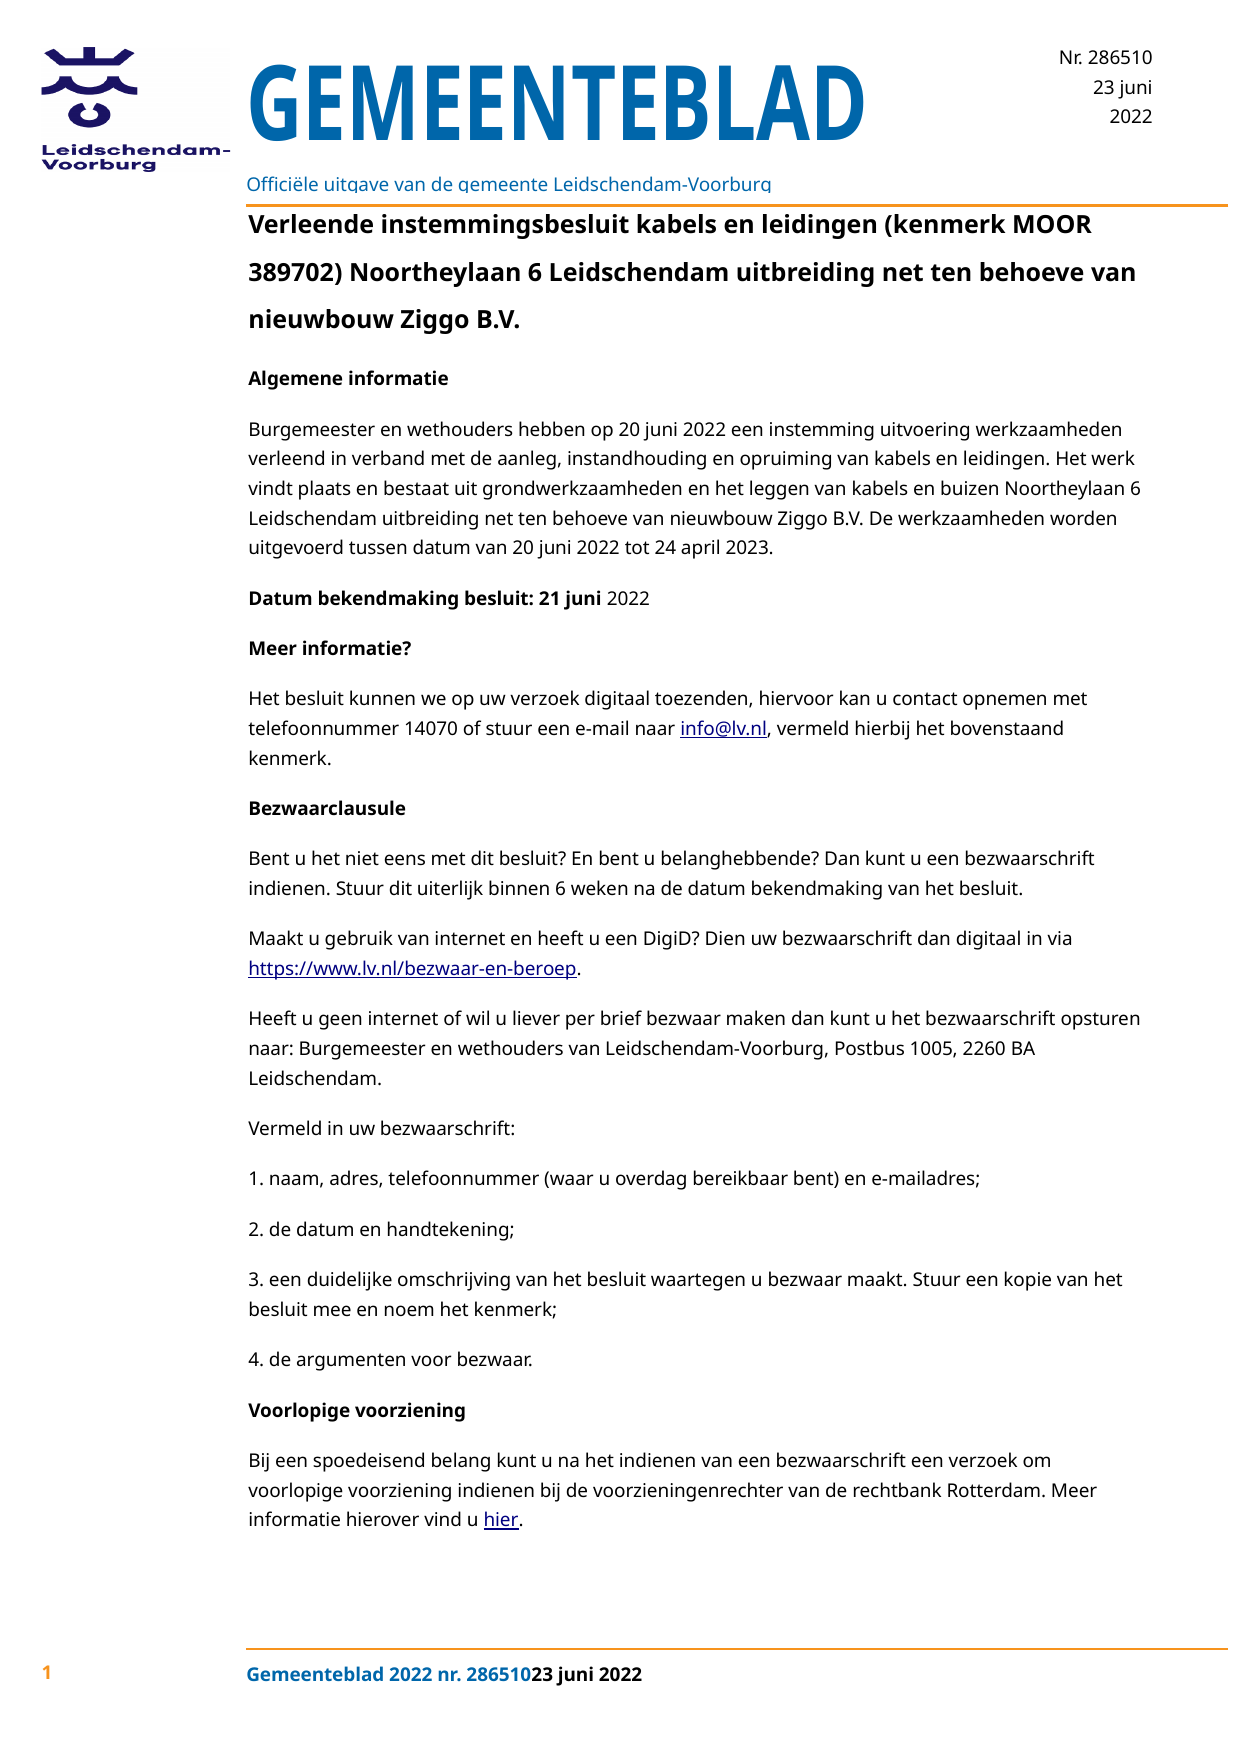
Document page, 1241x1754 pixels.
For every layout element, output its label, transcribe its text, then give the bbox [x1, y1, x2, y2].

text Voorlopige voorziening [248, 1397, 1152, 1422]
text Vermeld in uw bezwaarschrift: [248, 1115, 1152, 1141]
text Bij een spoedeisend belang kunt u na het indienen van een bezwaarschrift een verzoek om voorlopige voorziening indienen bij de voorzieningenrechter van de rechtbank Rotterdam. Meer informatie hierover vind u hier. [248, 1447, 1152, 1532]
text Algemene informatie [248, 366, 1152, 391]
text Maakt u gebruik van internet en heeft u een DigiD? Dien uw bezwaarschrift dan digitaal in via https://www.lv.nl/bezwaar-en-beroep. [248, 926, 1152, 981]
picture [41, 47, 231, 172]
text Heeft u geen internet of wil u liever per brief bezwaar maken dan kunt u het bezwaarschrift opsturen naar: Burgemeester en wethouders van Leidschendam-Voorburg, Postbus 1005, 2260 BA Leidschendam. [248, 1006, 1152, 1090]
text Het besluit kunnen we op uw verzoek digitaal toezenden, hiervoor kan u contact opnemen met telefoonnummer 14070 of stuur een e-mail naar info@lv.nl, vermeld hierbij het bovenstaand kenmerk. [248, 686, 1152, 770]
text Bezwaarclausule [248, 795, 1152, 821]
text Verleende instemmingsbesluit kabels en leidingen (kenmerk MOOR 389702) Noortheylaan 6 Leidschendam uitbreiding net ten behoeve van nieuwbouw Ziggo B.V. [248, 207, 1152, 336]
text Meer informatie? [248, 635, 1152, 661]
text 3. een duidelijke omschrijving van het besluit waartegen u bezwaar maakt. Stuur een kopie van het besluit mee en noem het kenmerk; [248, 1266, 1152, 1322]
text 1. naam, adres, telefoonnummer (waar u overdag bereikbaar bent) en e-mailadres; [248, 1166, 1152, 1191]
text Bent u het niet eens met dit besluit? En bent u belanghebbende? Dan kunt u een bezwaarschrift indienen. Stuur dit uiterlijk binnen 6 weken na de datum bekendmaking van het besluit. [248, 846, 1152, 901]
text 2. de datum en handtekening; [248, 1216, 1152, 1242]
text 4. de argumenten voor bezwaar. [248, 1346, 1152, 1372]
text Burgemeester en wethouders hebben op 20 juni 2022 een instemming uitvoering werkzaamheden verleend in verband met de aanleg, instandhouding en opruiming van kabels en leidingen. Het werk vindt plaats en bestaat uit grondwerkzaamheden en het leggen van kabels en buizen Noortheylaan 6 Leidschendam uitbreiding net ten behoeve van nieuwbouw Ziggo B.V. De werkzaamheden worden uitgevoerd tussen datum van 20 juni 2022 tot 24 april 2023. [248, 416, 1152, 560]
text Datum bekendmaking besluit: 21 juni 2022 [248, 585, 1152, 610]
